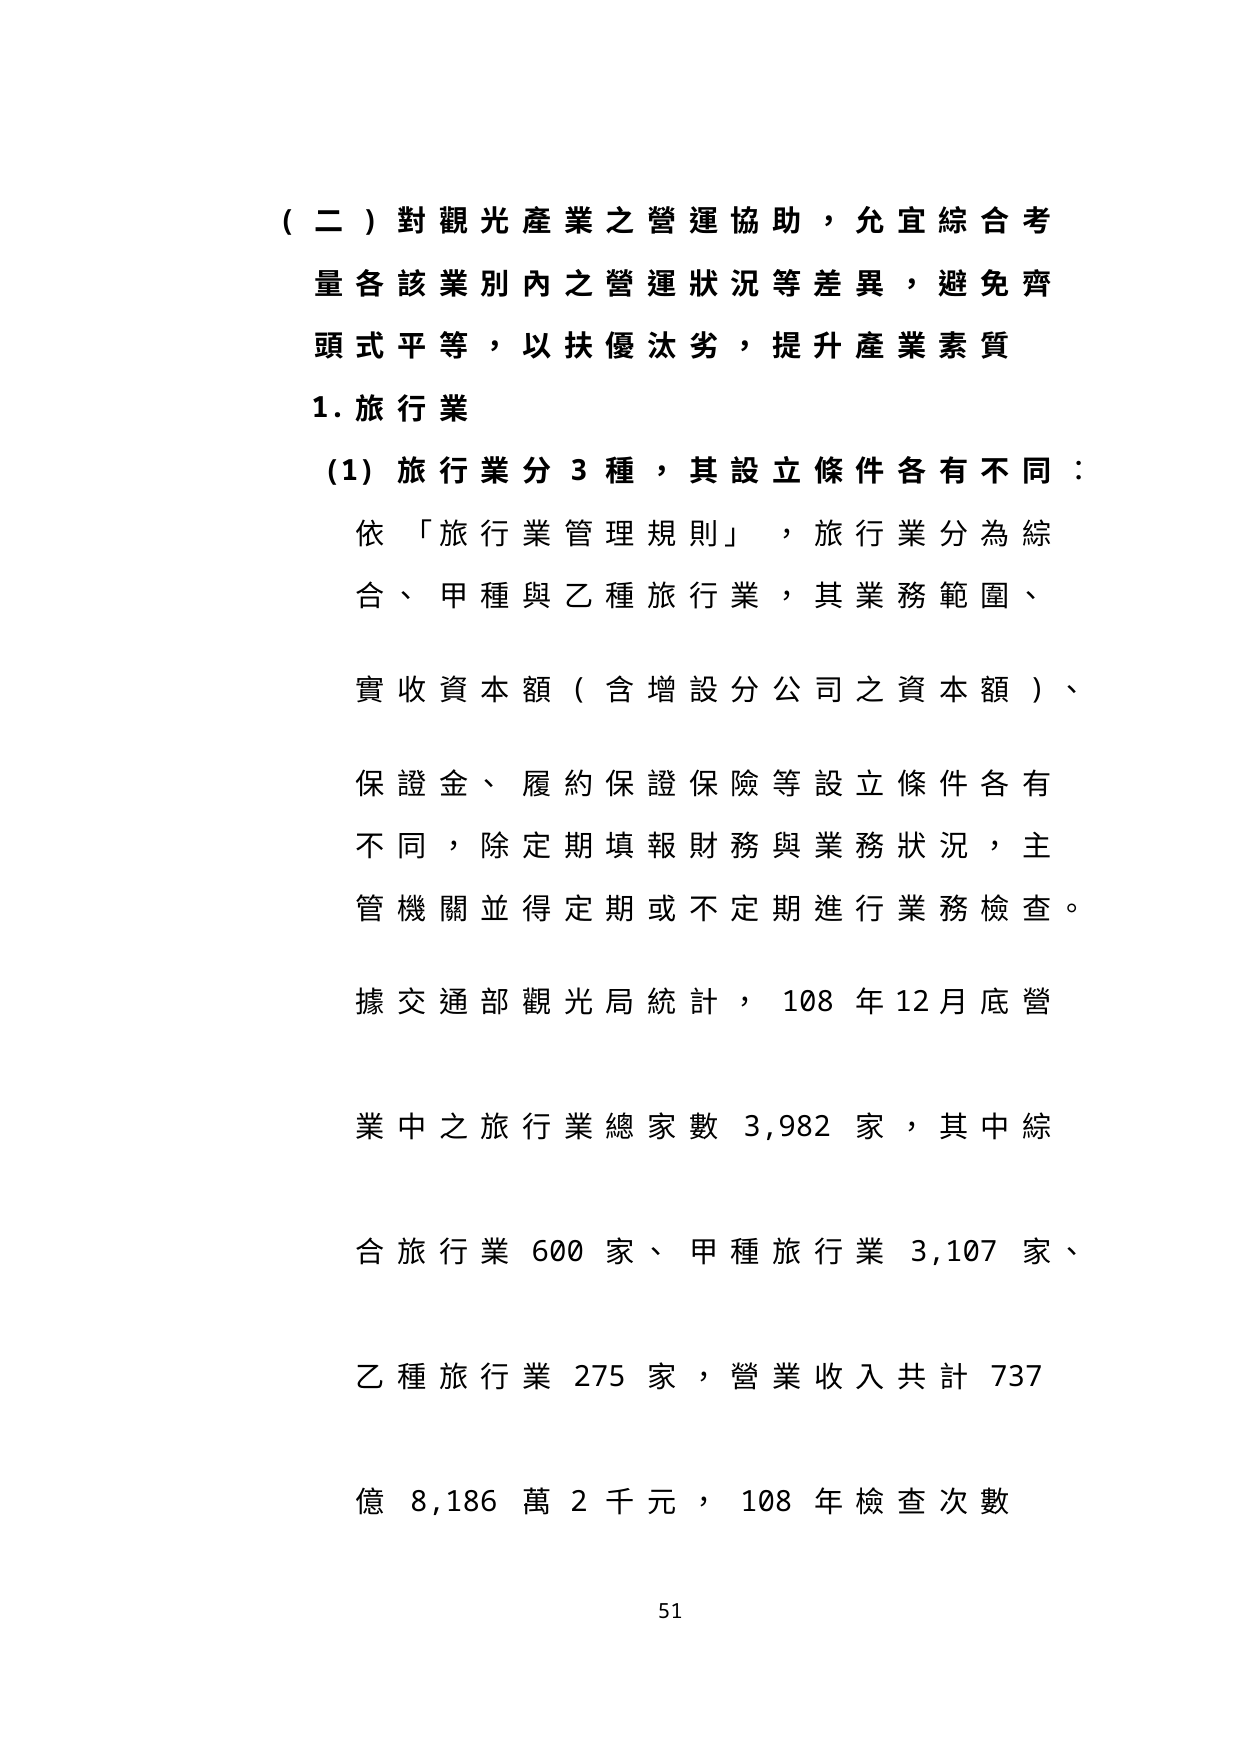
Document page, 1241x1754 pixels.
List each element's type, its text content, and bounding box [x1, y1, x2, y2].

text (二)對觀光產業之營運協助，允宜綜合考量各該業別內之營運狀況等差異，避免齊頭式平等，以扶優汰劣，提升產業素質 [242, 177, 1058, 365]
text 1.旅行業 [271, 365, 1058, 427]
text (1)旅行業分3種，其設立條件各有不同：依「旅行業管理規則」，旅行業分為綜合、甲種與乙種旅行業，其業務範圍、實收資本額(含增設分公司之資本額)、保證金、履約保證保險等設立條件各有不同，除定期填報財務與業務狀況，主管機關並得定期或不定期進行業務檢查。據交通部觀光局統計，108年12月底營業中之旅行業總家數3,982家，其中綜合旅行業600家、甲種旅行業3,107家、乙種旅行業275家，營業收入共計737億8,186萬2千元，108年檢查次數678次(詳附表1)。 [301, 427, 1058, 1552]
